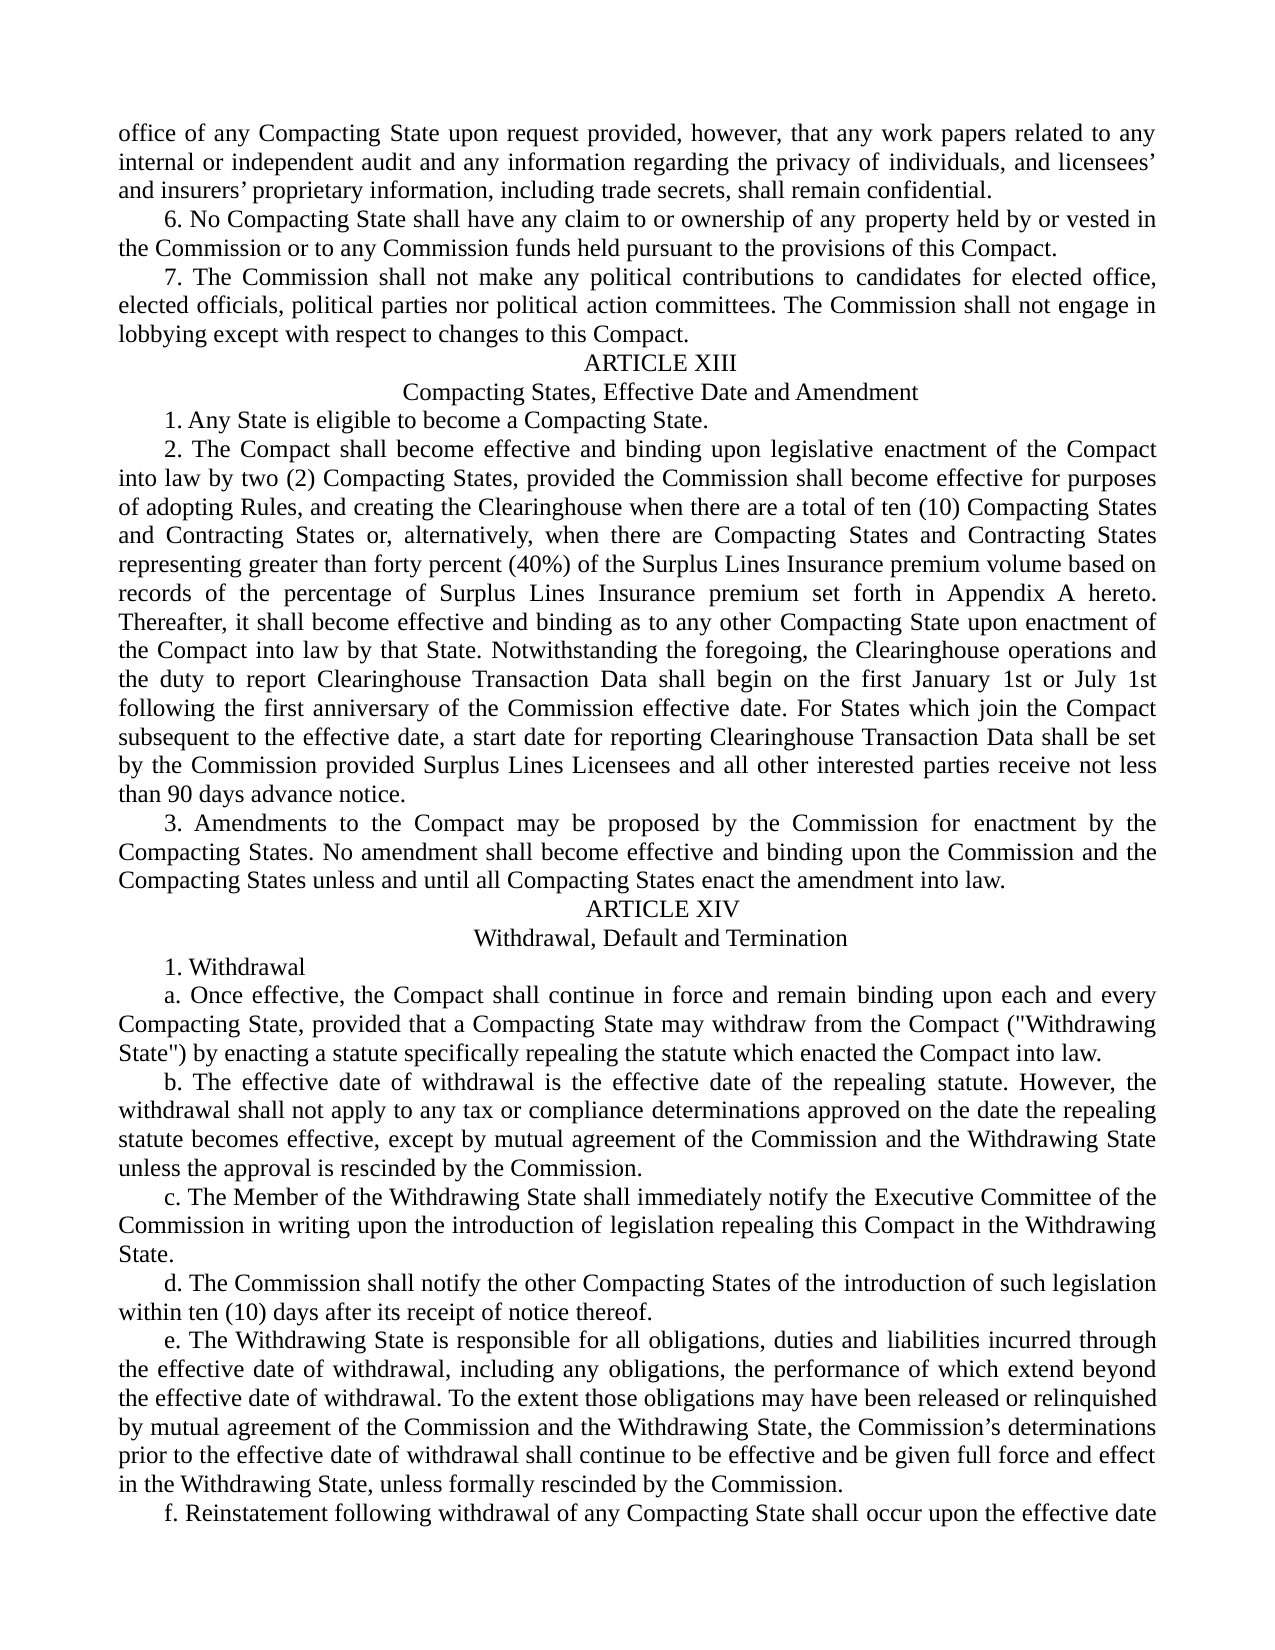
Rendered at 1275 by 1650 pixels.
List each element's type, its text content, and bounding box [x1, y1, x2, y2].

text a. Once effective, the Compact shall continue in force and remain binding upon each and every Compacting State, provided that a Compacting State may withdraw from the Compact ("Withdrawing State") by enacting a statute specifically repealing the statute which enacted the Compact into law. [118, 981, 1157, 1067]
text 2. The Compact shall become effective and binding upon legislative enactment of the Compact into law by two (2) Compacting States, provided the Commission shall become effective for purposes of adopting Rules, and creating the Clearinghouse when there are a total of ten (10) Compacting States and Contracting States or, alternatively, when there are Compacting States and Contracting States representing greater than forty percent (40%) of the Surplus Lines Insurance premium volume based on records of the percentage of Surplus Lines Insurance premium set forth in Appendix A hereto. Thereafter, it shall become effective and binding as to any other Compacting State upon enactment of the Compact into law by that State. Notwithstanding the foregoing, the Clearinghouse operations and the duty to report Clearinghouse Transaction Data shall begin on the first January 1st or July 1st following the first anniversary of the Commission effective date. For States which join the Compact subsequent to the effective date, a start date for reporting Clearinghouse Transaction Data shall be set by the Commission provided Surplus Lines Licensees and all other interested parties receive not less than 90 days advance notice. [118, 434, 1157, 808]
text 3. Amendments to the Compact may be proposed by the Commission for enactment by the Compacting States. No amendment shall become effective and binding upon the Commission and the Compacting States unless and until all Compacting States enact the amendment into law. [118, 808, 1157, 894]
text c. The Member of the Withdrawing State shall immediately notify the Executive Committee of the Commission in writing upon the introduction of legislation repealing this Compact in the Withdrawing State. [118, 1182, 1157, 1268]
text 6. No Compacting State shall have any claim to or ownership of any property held by or vested in the Commission or to any Commission funds held pursuant to the provisions of this Compact. [118, 204, 1157, 262]
text b. The effective date of withdrawal is the effective date of the repealing statute. However, the withdrawal shall not apply to any tax or compliance determinations approved on the date the repealing statute becomes effective, except by mutual agreement of the Commission and the Withdrawing State unless the approval is rescinded by the Commission. [118, 1067, 1157, 1182]
text ARTICLE XIII [118, 348, 1157, 377]
text ARTICLE XIV [118, 894, 1157, 923]
text 7. The Commission shall not make any political contributions to candidates for elected office, elected officials, political parties nor political action committees. The Commission shall not engage in lobbying except with respect to changes to this Compact. [118, 262, 1157, 348]
text 1. Withdrawal [118, 952, 1157, 981]
text Withdrawal, Default and Termination [118, 923, 1157, 952]
text e. The Withdrawing State is responsible for all obligations, duties and liabilities incurred through the effective date of withdrawal, including any obligations, the performance of which extend beyond the effective date of withdrawal. To the extent those obligations may have been released or relinquished by mutual agreement of the Commission and the Withdrawing State, the Commission’s determinations prior to the effective date of withdrawal shall continue to be effective and be given full force and effect in the Withdrawing State, unless formally rescinded by the Commission. [118, 1326, 1157, 1498]
text office of any Compacting State upon request provided, however, that any work papers related to any internal or independent audit and any information regarding the privacy of individuals, and licensees’ and insurers’ proprietary information, including trade secrets, shall remain confidential. [118, 118, 1157, 204]
text 1. Any State is eligible to become a Compacting State. [118, 406, 1157, 434]
text d. The Commission shall notify the other Compacting States of the introduction of such legislation within ten (10) days after its receipt of notice thereof. [118, 1268, 1157, 1326]
text f. Reinstatement following withdrawal of any Compacting State shall occur upon the effective date [118, 1498, 1157, 1527]
text Compacting States, Effective Date and Amendment [118, 377, 1157, 406]
